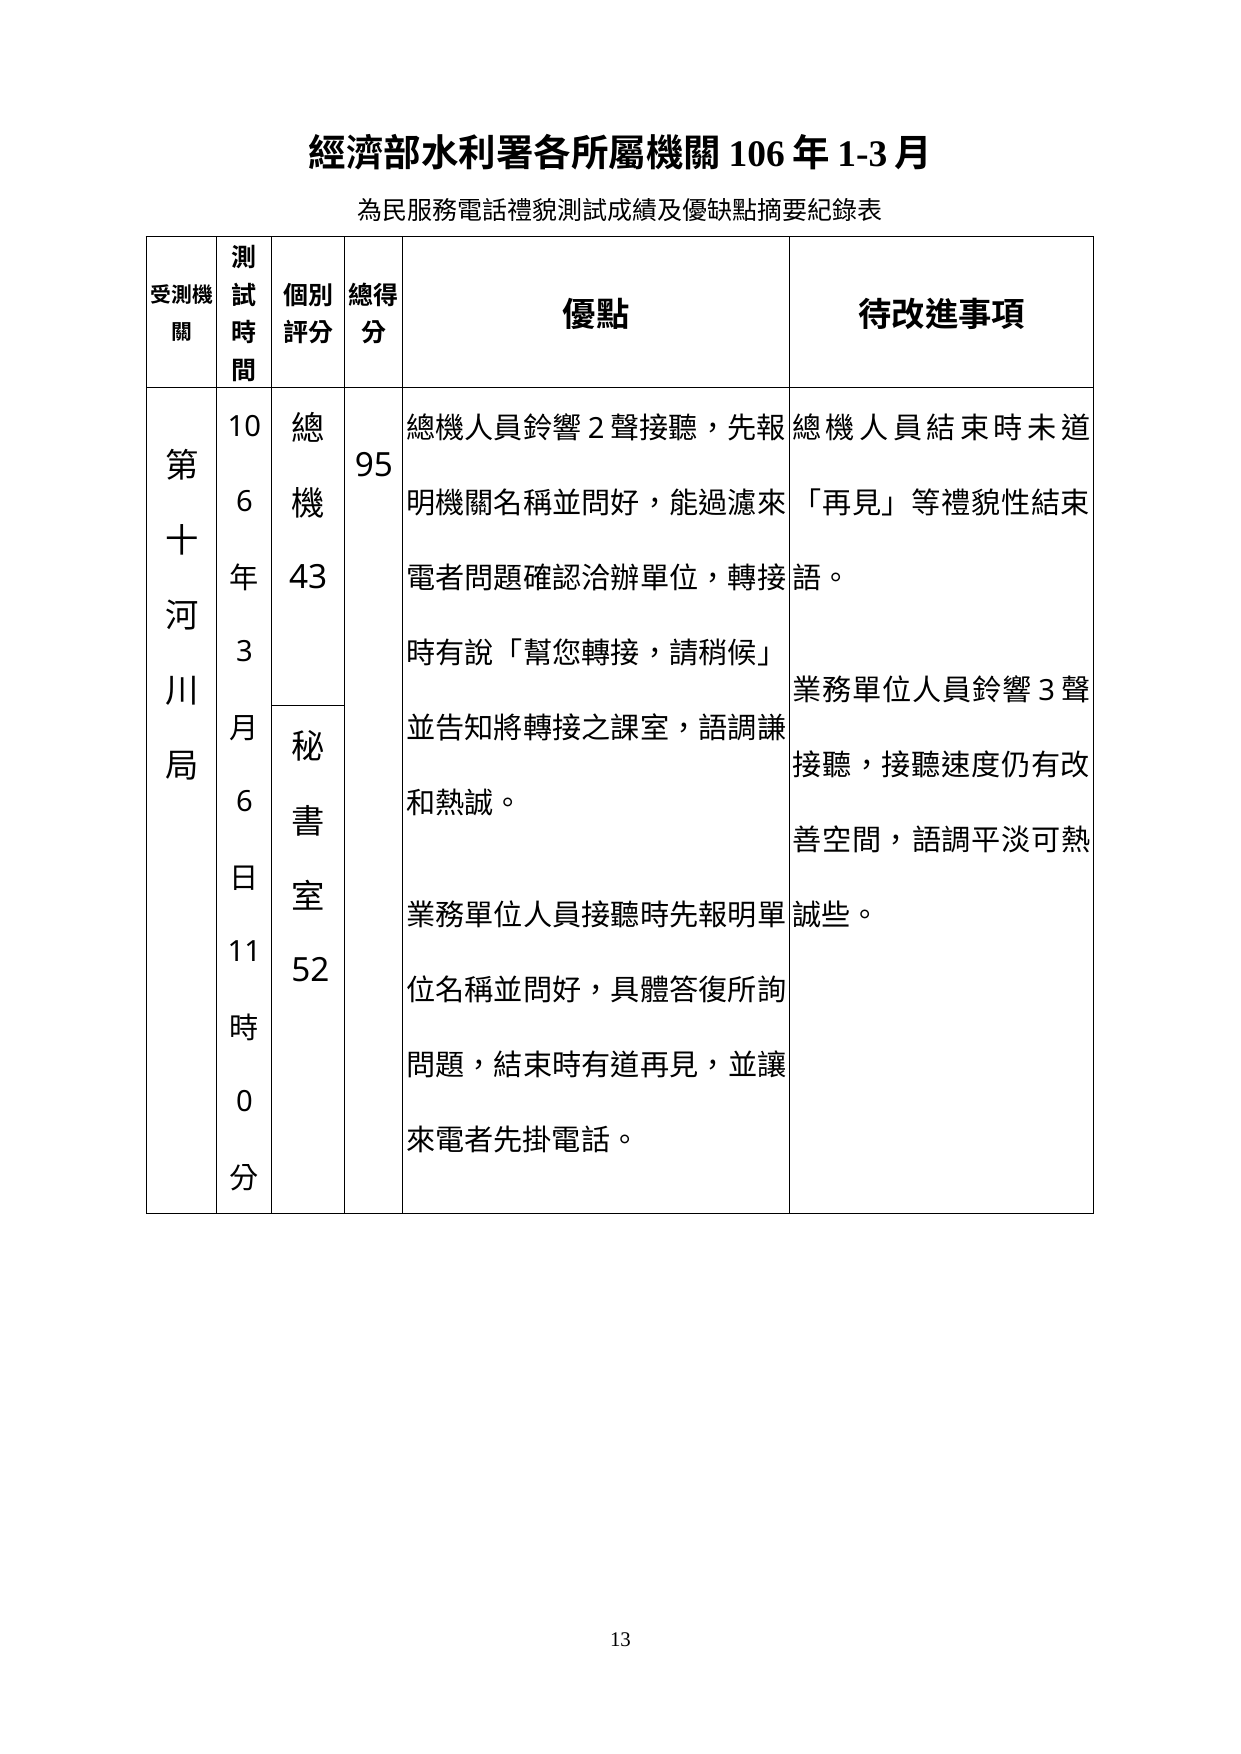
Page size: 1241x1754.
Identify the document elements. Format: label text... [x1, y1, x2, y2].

text 經濟部水利署各所屬機關106年1-3月 [187, 123, 1053, 177]
table_cell 106年 3 月 6 日 11 時 0 分 [217, 388, 271, 1213]
table_cell 95 [345, 388, 402, 1213]
table_header 總得分 [345, 237, 402, 387]
table_header 待改進事項 [790, 237, 1093, 387]
table_cell 總 機 43 [272, 388, 344, 705]
text 為民服務電話禮貌測試成績及優缺點摘要紀錄表 [187, 191, 1053, 227]
table_cell 第十河川局 [147, 388, 216, 1213]
table_header 優點 [403, 237, 789, 387]
table_cell 總機人員結束時未道「再見」等禮貌性結束語。 業務單位人員鈴響3聲接聽，接聽速度仍有改善空間，語調平淡可熱誠些。 [790, 388, 1093, 1213]
table_header 個別評分 [272, 237, 344, 387]
table_cell 總機人員鈴響2聲接聽，先報明機關名稱並問好，能過濾來電者問題確認洽辦單位，轉接時有說「幫您轉接，請稍候」並告知將轉接之課室，語調謙和熱誠。 業務單位人員接聽時先報明單位名稱並問好，具體答復所詢問題，結束時有道再見，並讓來電者先掛電話。 [403, 388, 789, 1213]
table_header 受測機關 [147, 237, 216, 387]
table_header 測試 時間 [217, 237, 271, 387]
table_cell 秘 書 室 52 [272, 706, 344, 1213]
